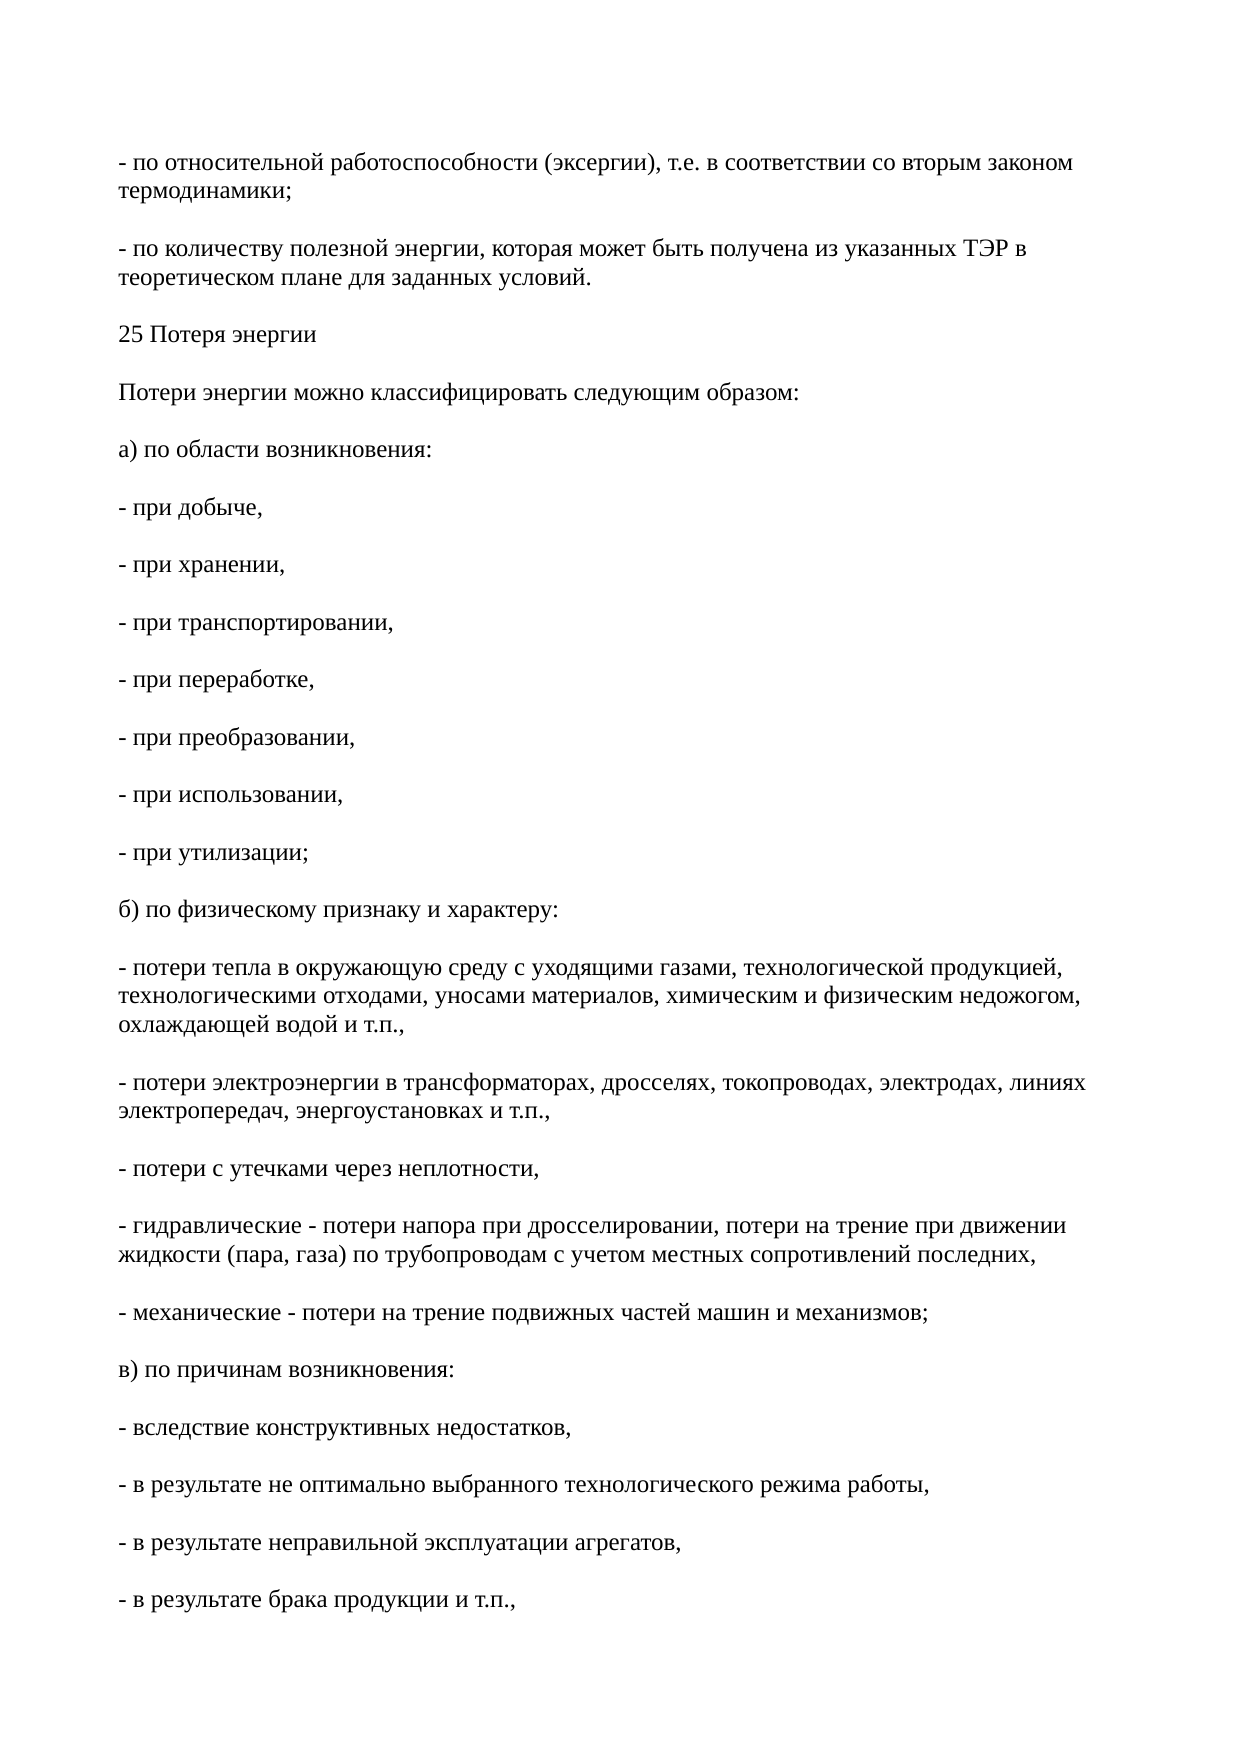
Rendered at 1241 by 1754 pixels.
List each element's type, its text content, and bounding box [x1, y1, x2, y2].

text - вследствие конструктивных недостатков, [118, 1412, 1122, 1441]
text Потери энергии можно классифицировать следующим образом: [118, 377, 1122, 406]
text - при транспортировании, [118, 607, 1122, 636]
text - по относительной работоспособности (эксергии), т.е. в соответствии со вторым законом термодинамики; [118, 147, 1122, 204]
text - потери с утечками через неплотности, [118, 1153, 1122, 1182]
text 25 Потеря энергии [118, 319, 1122, 348]
text - потери тепла в окружающую среду с уходящими газами, технологической продукцией, технологическими отходами, уносами материалов, химическим и физическим недожогом, охлаждающей водой и т.п., [118, 952, 1122, 1038]
text - по количеству полезной энергии, которая может быть получена из указанных ТЭР в теоретическом плане для заданных условий. [118, 233, 1122, 291]
text - при использовании, [118, 779, 1122, 808]
text - при преобразовании, [118, 722, 1122, 751]
text б) по физическому признаку и характеру: [118, 894, 1122, 923]
text - в результате неправильной эксплуатации агрегатов, [118, 1527, 1122, 1556]
text - в результате не оптимально выбранного технологического режима работы, [118, 1469, 1122, 1498]
text - при добыче, [118, 492, 1122, 521]
text в) по причинам возникновения: [118, 1354, 1122, 1383]
text - при утилизации; [118, 837, 1122, 866]
text - при переработке, [118, 664, 1122, 693]
text а) по области возникновения: [118, 434, 1122, 463]
text - механические - потери на трение подвижных частей машин и механизмов; [118, 1297, 1122, 1326]
text - в результате брака продукции и т.п., [118, 1584, 1122, 1613]
text - потери электроэнергии в трансформаторах, дросселях, токопроводах, электродах, линиях электропередач, энергоустановках и т.п., [118, 1067, 1122, 1124]
text - гидравлические - потери напора при дросселировании, потери на трение при движении жидкости (пара, газа) по трубопроводам с учетом местных сопротивлений последних, [118, 1211, 1122, 1268]
text - при хранении, [118, 549, 1122, 578]
